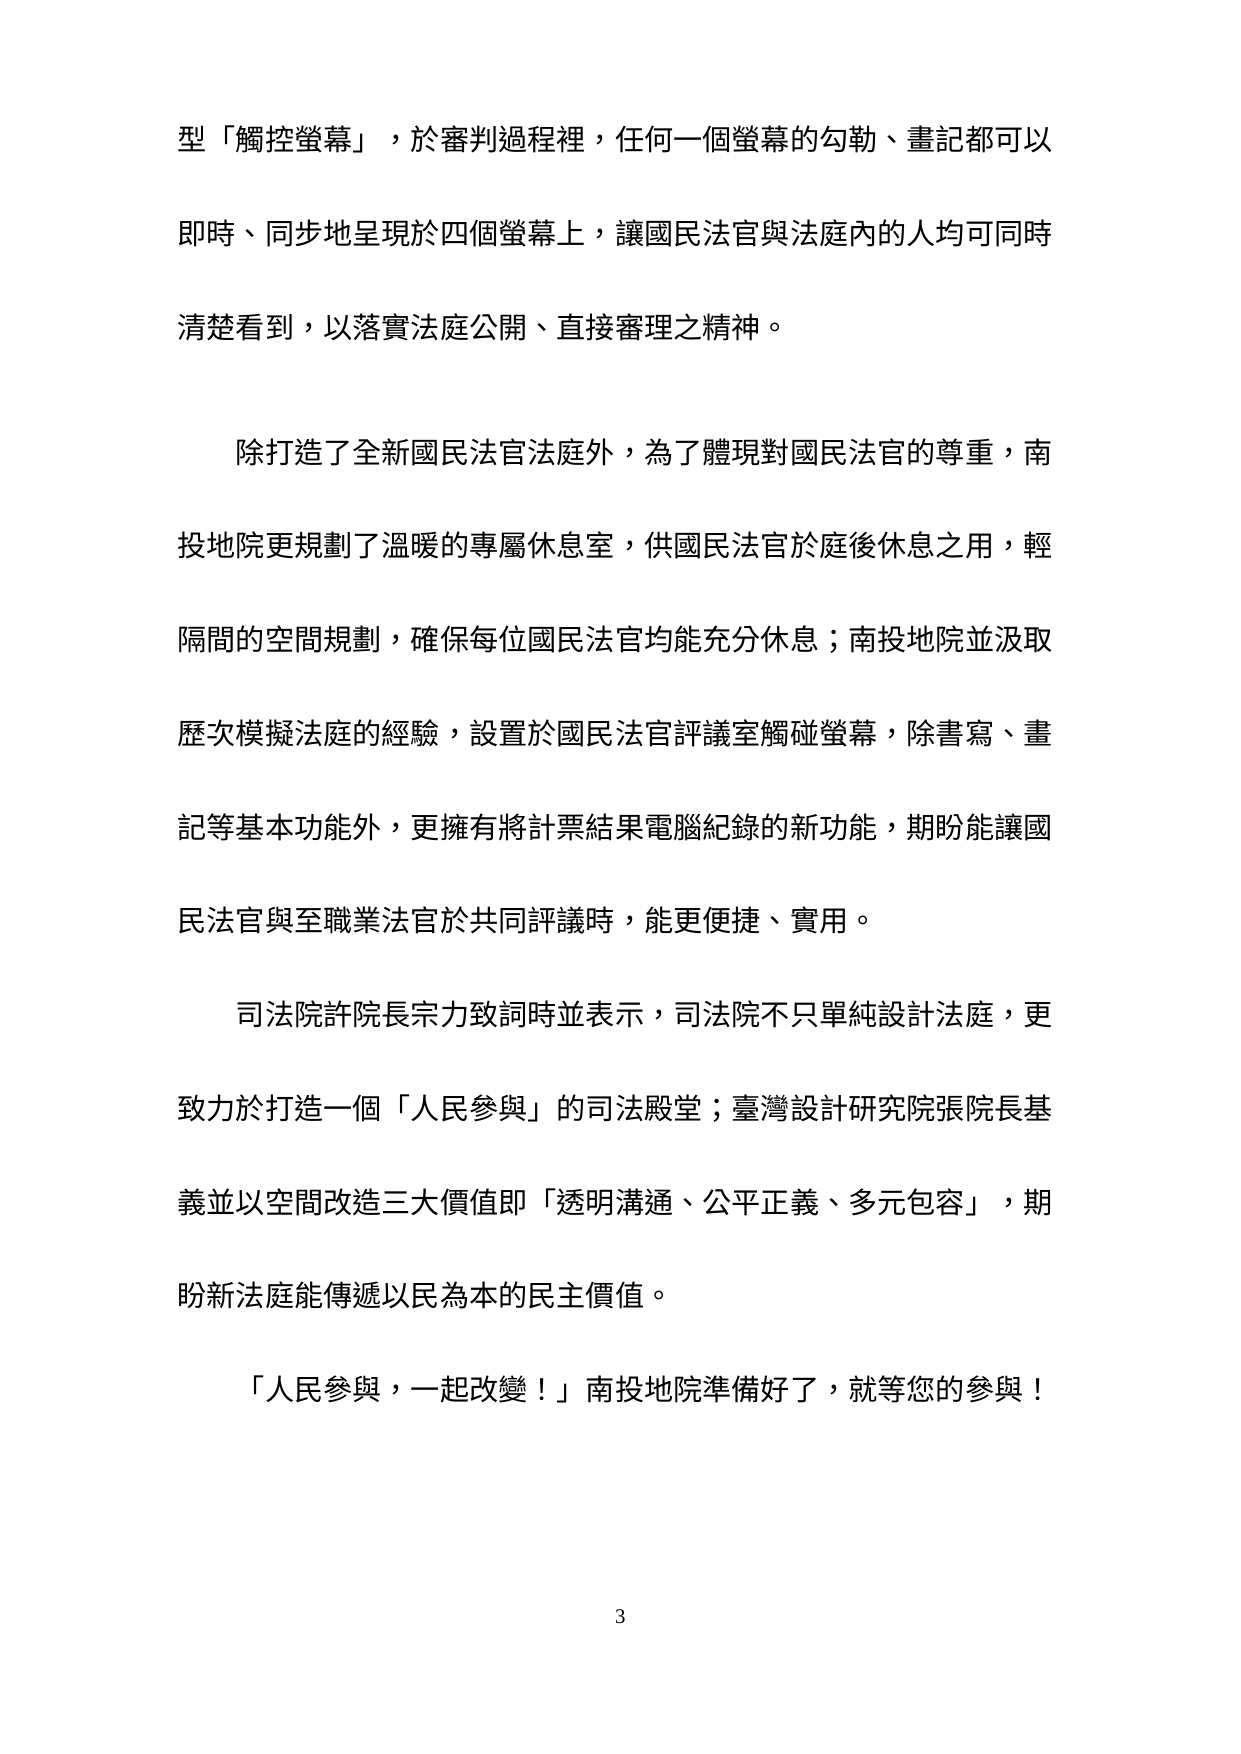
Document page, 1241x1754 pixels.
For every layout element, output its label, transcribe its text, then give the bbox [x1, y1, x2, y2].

text 「人民參與，一起改變！」南投地院準備好了，就等您的參與！ [177, 1346, 1063, 1409]
text 司法院許院長宗力致詞時並表示，司法院不只單純設計法庭，更致力於打造一個「人民參與」的司法殿堂；臺灣設計研究院張院長基義並以空間改造三大價值即「透明溝通、公平正義、多元包容」，期盼新法庭能傳遞以民為本的民主價值。 [177, 971, 1063, 1315]
text 型「觸控螢幕」，於審判過程裡，任何一個螢幕的勾勒、畫記都可以即時、同步地呈現於四個螢幕上，讓國民法官與法庭內的人均可同時清楚看到，以落實法庭公開、直接審理之精神。 [177, 96, 1063, 346]
text 除打造了全新國民法官法庭外，為了體現對國民法官的尊重，南投地院更規劃了溫暖的專屬休息室，供國民法官於庭後休息之用，輕隔間的空間規劃，確保每位國民法官均能充分休息；南投地院並汲取歷次模擬法庭的經驗，設置於國民法官評議室觸碰螢幕，除書寫、畫記等基本功能外，更擁有將計票結果電腦紀錄的新功能，期盼能讓國民法官與至職業法官於共同評議時，能更便捷、實用。 [177, 409, 1063, 940]
